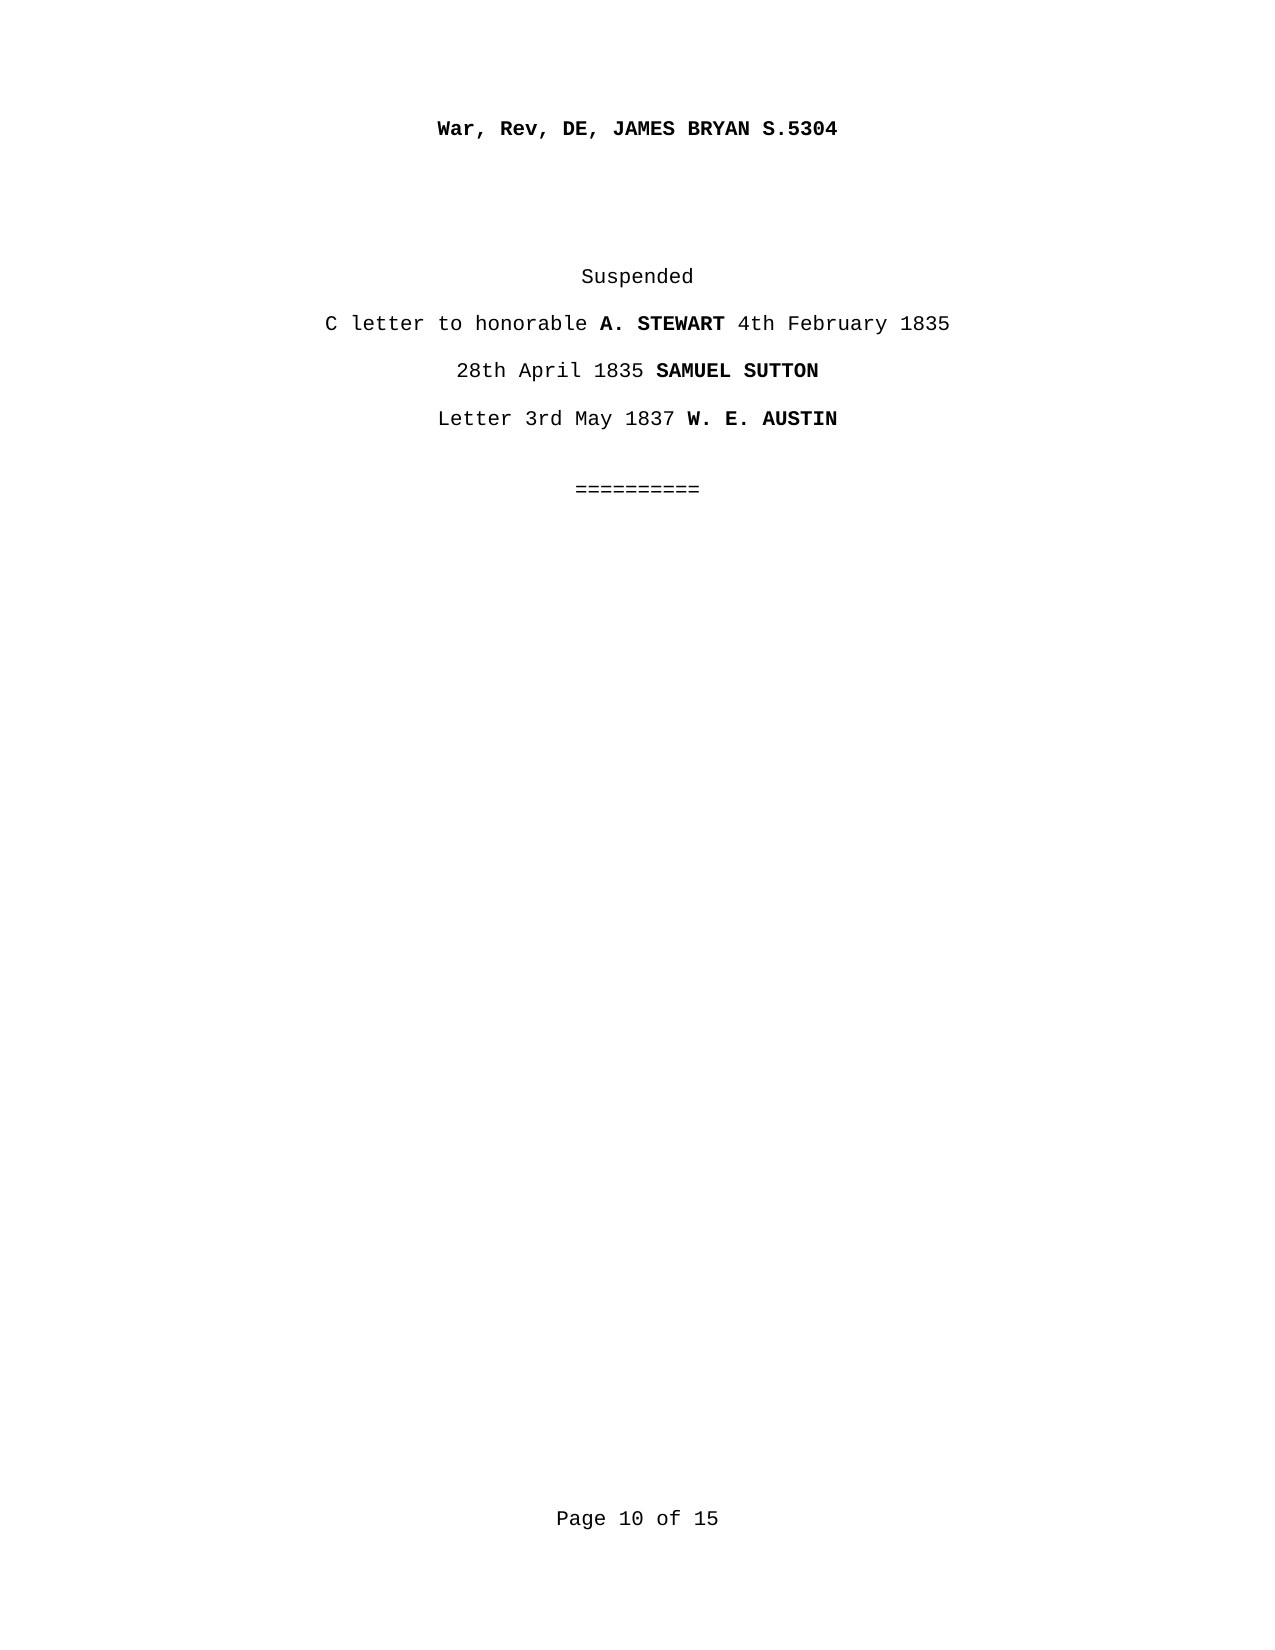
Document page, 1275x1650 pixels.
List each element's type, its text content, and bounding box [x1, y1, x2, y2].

text ========== [118, 479, 1157, 502]
text Letter 3rd May 1837 w. E. Austin [118, 408, 1157, 431]
text Suspended [118, 266, 1157, 289]
text C letter to honorable A. Stewart 4th February 1835 [118, 313, 1157, 337]
text 28th April 1835 Samuel Sutton [118, 360, 1157, 384]
